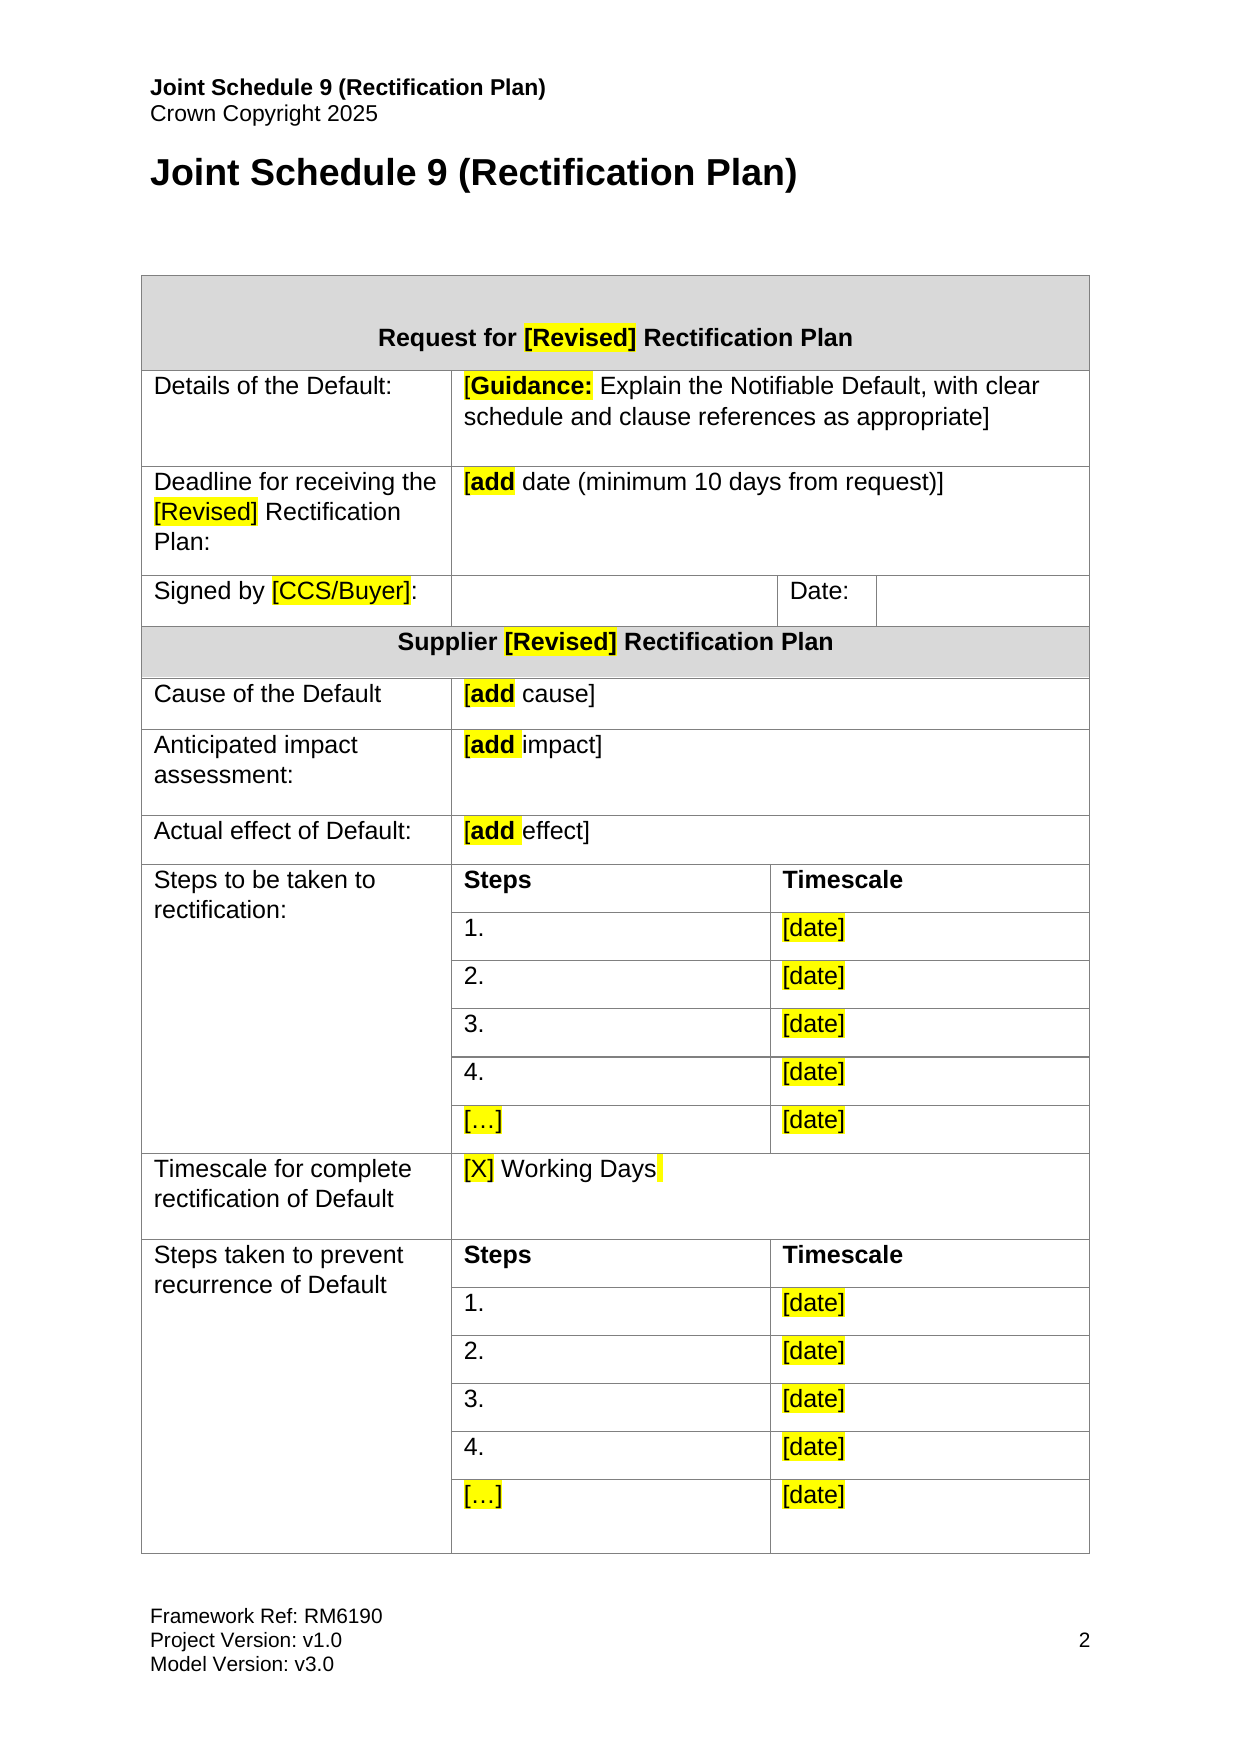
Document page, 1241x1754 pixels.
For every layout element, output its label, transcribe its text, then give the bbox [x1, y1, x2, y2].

table_cell Deadline for receiving the [Revised] Rectification Plan: [142, 467, 451, 575]
table_cell 3. [452, 1384, 770, 1431]
table_cell Date: [778, 576, 876, 626]
table_cell Signed by [CCS/Buyer]: [142, 576, 451, 626]
table_cell [add impact] [452, 730, 1089, 815]
table_cell […] [452, 1106, 770, 1153]
table_cell 4. [452, 1058, 770, 1104]
table_cell [date] [771, 961, 1089, 1008]
table_cell Steps taken to prevent recurrence of Default [142, 1240, 451, 1553]
table_cell Timescale [771, 865, 1089, 912]
table_cell Steps to be taken to rectification: [142, 865, 451, 1153]
table_cell [date] [771, 1106, 1089, 1153]
table_cell [date] [771, 1009, 1089, 1056]
table_cell 2. [452, 1336, 770, 1383]
table_cell Steps [452, 1240, 770, 1287]
table_cell [add date (minimum 10 days from request)] [452, 467, 1089, 575]
table_cell [date] [771, 1336, 1089, 1383]
table_header Request for [Revised] Rectification Plan [142, 276, 1089, 370]
table_cell [date] [771, 1480, 1089, 1553]
table_cell Details of the Default: [142, 371, 451, 466]
table_cell [Guidance: Explain the Notifiable Default, with clear schedule and clause references as appropriate] [452, 371, 1089, 466]
table_cell […] [452, 1480, 770, 1553]
table_cell 4. [452, 1432, 770, 1479]
table_cell [add cause] [452, 679, 1089, 729]
table_cell Supplier [Revised] Rectification Plan [142, 627, 1089, 677]
table_cell 1. [452, 913, 770, 960]
table_cell [X] Working Days [452, 1154, 1089, 1239]
table_cell [date] [771, 1432, 1089, 1479]
table_cell [452, 576, 777, 626]
table_cell 2. [452, 961, 770, 1008]
table_cell Cause of the Default [142, 679, 451, 729]
table_cell Timescale for complete rectification of Default [142, 1154, 451, 1239]
text Joint Schedule 9 (Rectification Plan) [150, 151, 1090, 194]
table_cell Steps [452, 865, 770, 912]
table_cell [date] [771, 1058, 1089, 1104]
table_cell [date] [771, 1384, 1089, 1431]
table_cell Anticipated impact assessment: [142, 730, 451, 815]
table_cell [add effect] [452, 816, 1089, 864]
table_cell 3. [452, 1009, 770, 1056]
table_cell [877, 576, 1089, 626]
table_cell Actual effect of Default: [142, 816, 451, 864]
table_cell [date] [771, 1288, 1089, 1335]
table_cell [date] [771, 913, 1089, 960]
table_cell 1. [452, 1288, 770, 1335]
table_cell Timescale [771, 1240, 1089, 1287]
